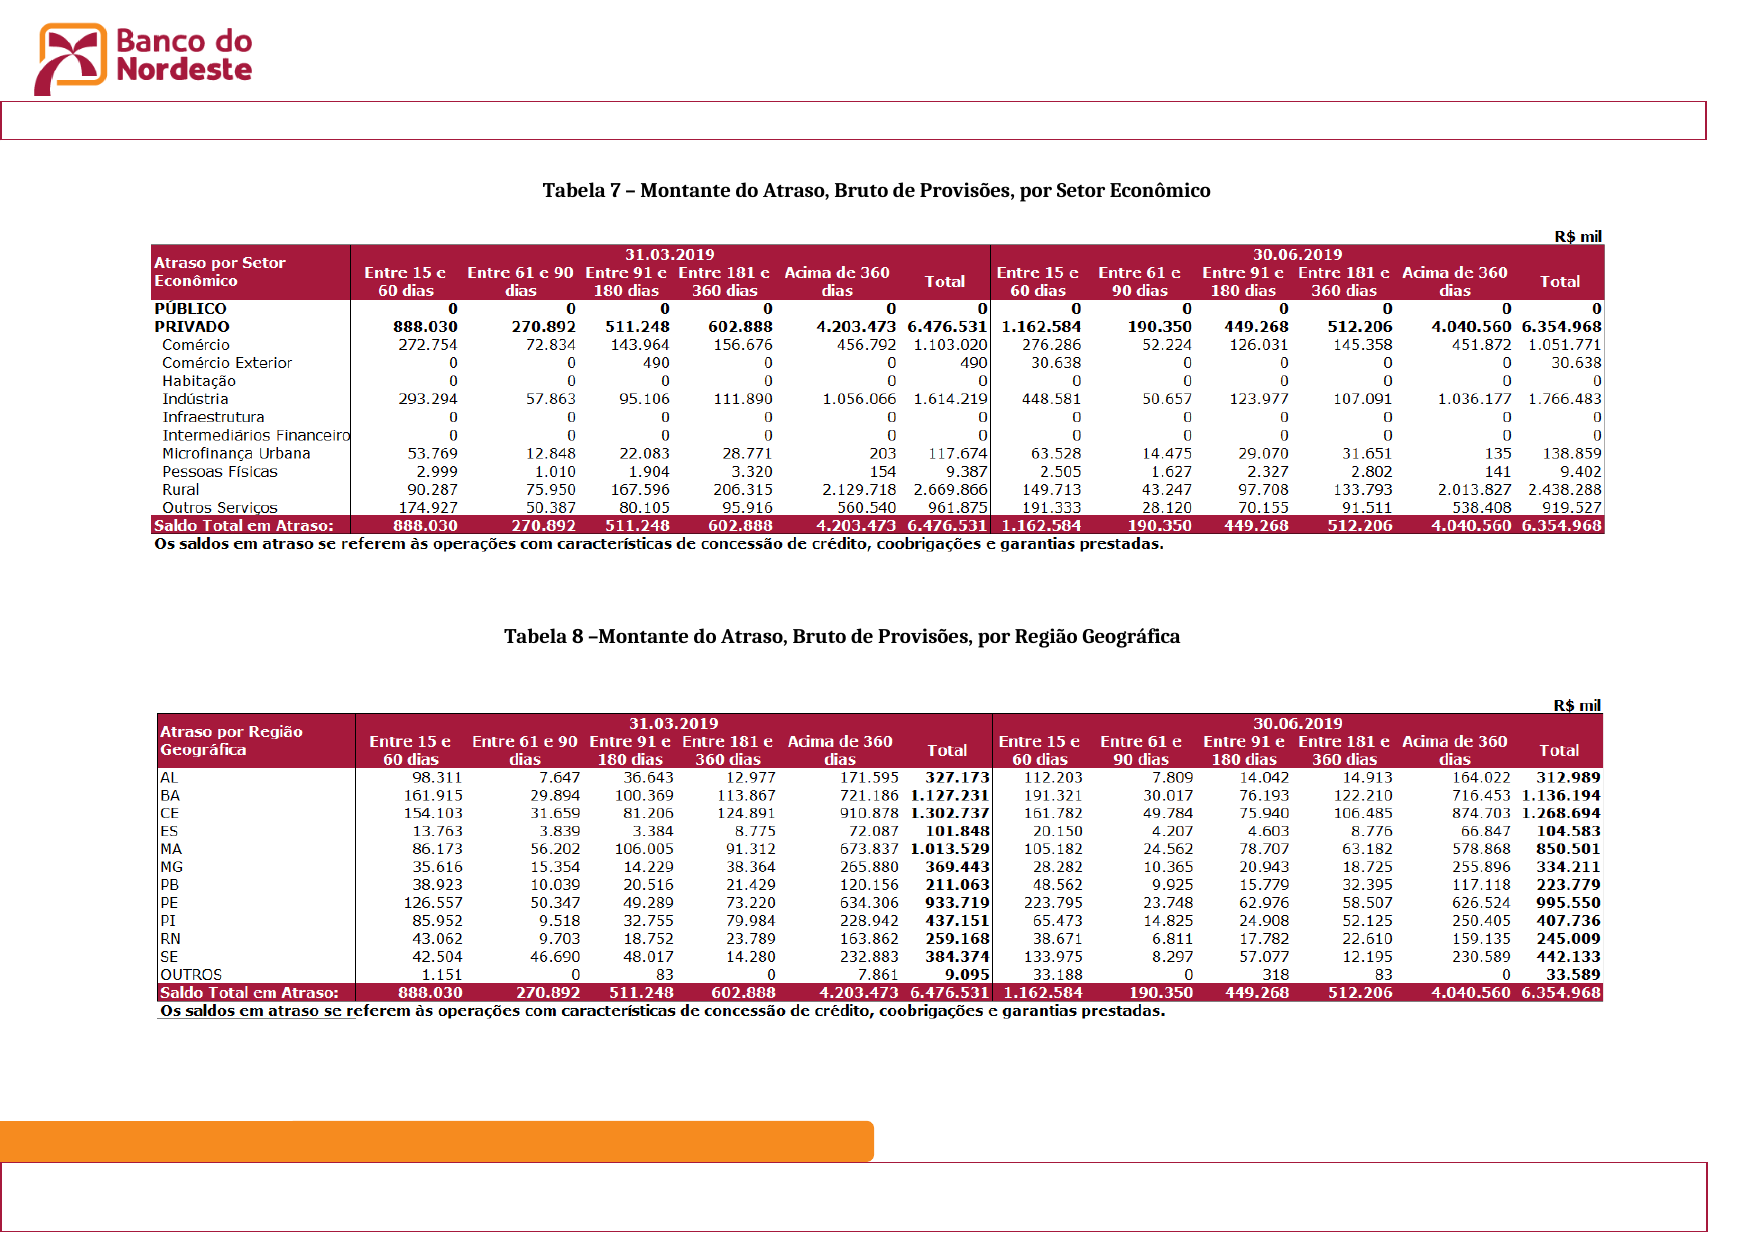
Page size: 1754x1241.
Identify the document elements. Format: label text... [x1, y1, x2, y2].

text Tabela 8 –Montante do Atraso, Bruto de Provisões, por Região Geográfica [150, 625, 1604, 649]
text Tabela 7 – Montante do Atraso, Bruto de Provisões, por Setor Econômico [150, 178, 1604, 202]
